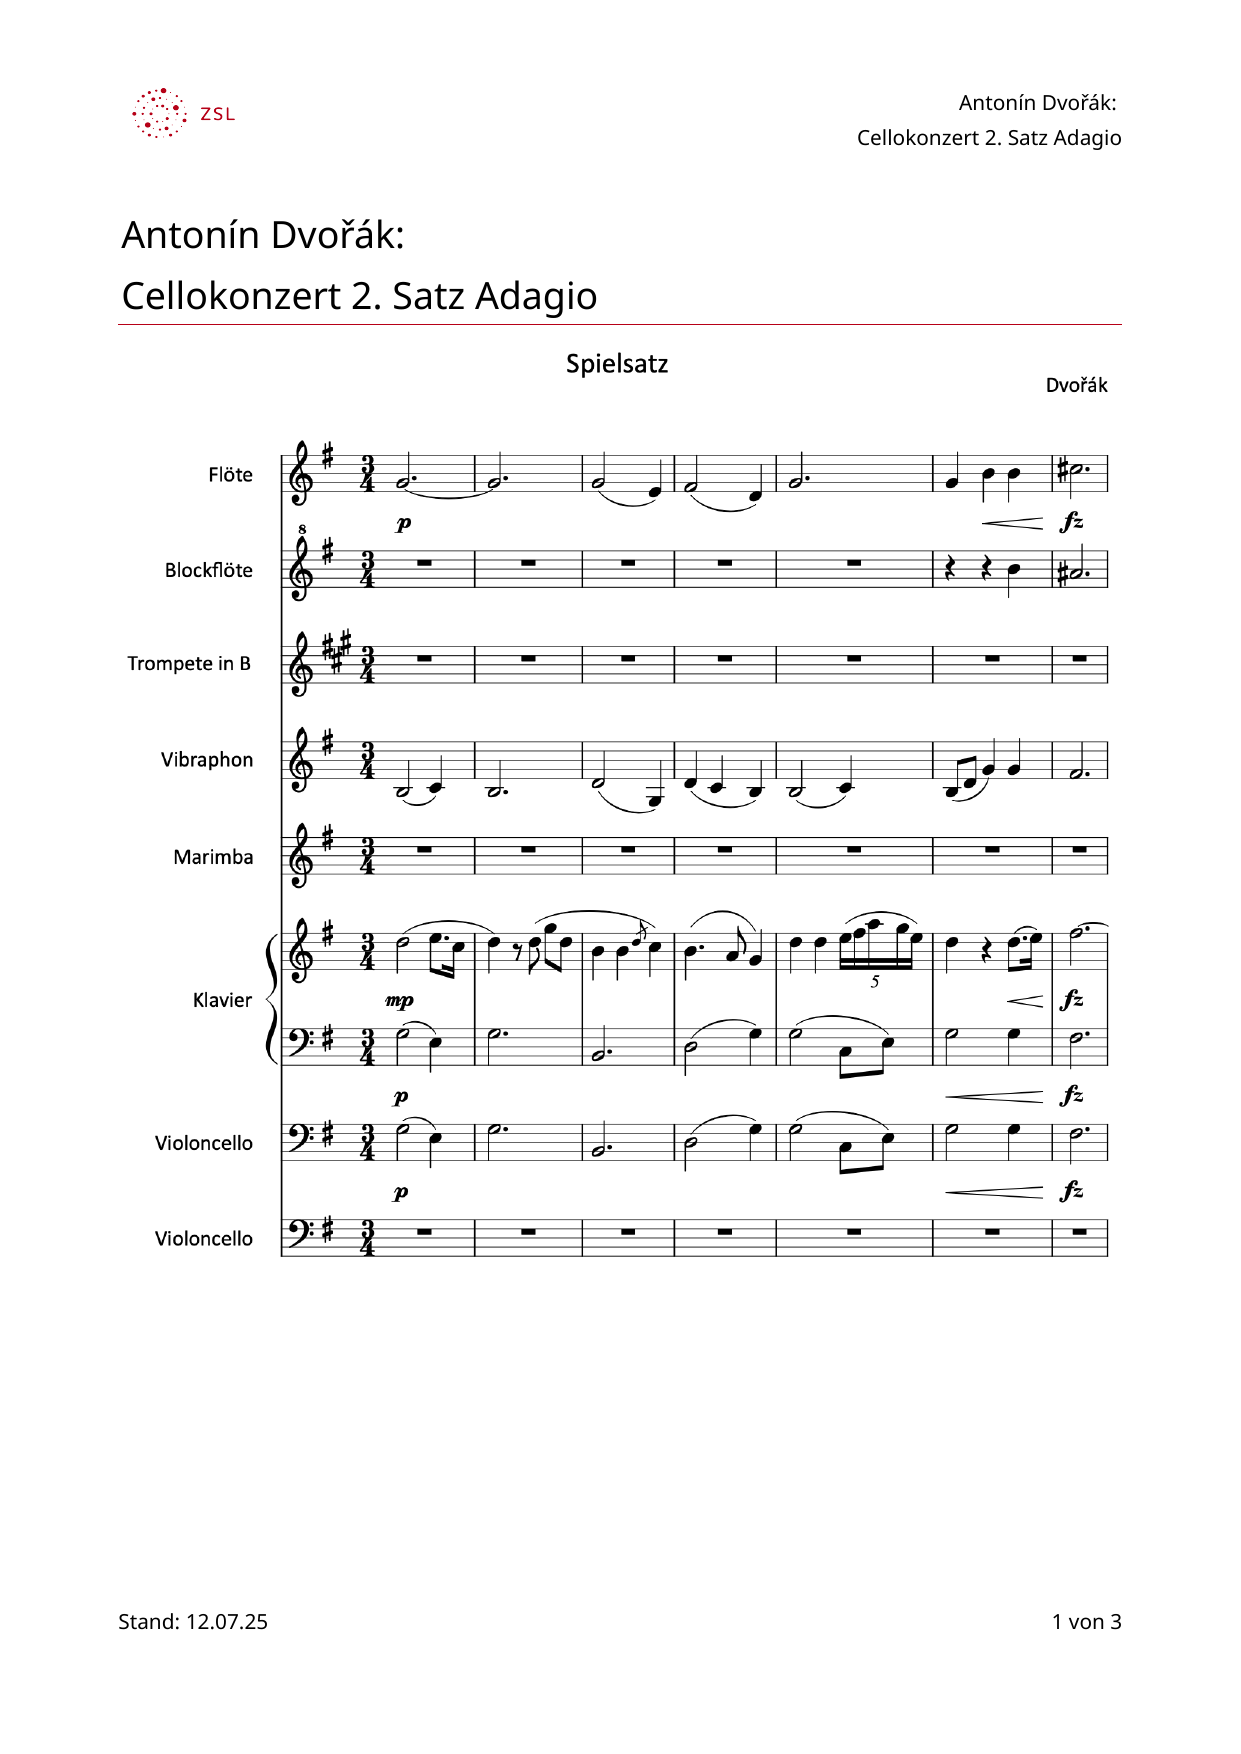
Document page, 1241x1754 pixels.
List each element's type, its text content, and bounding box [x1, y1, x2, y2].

picture [118, 76, 248, 151]
picture [118, 347, 1123, 1268]
subtitle Antonín Dvořák: Cellokonzert 2. Satz Adagio [118, 206, 1122, 324]
